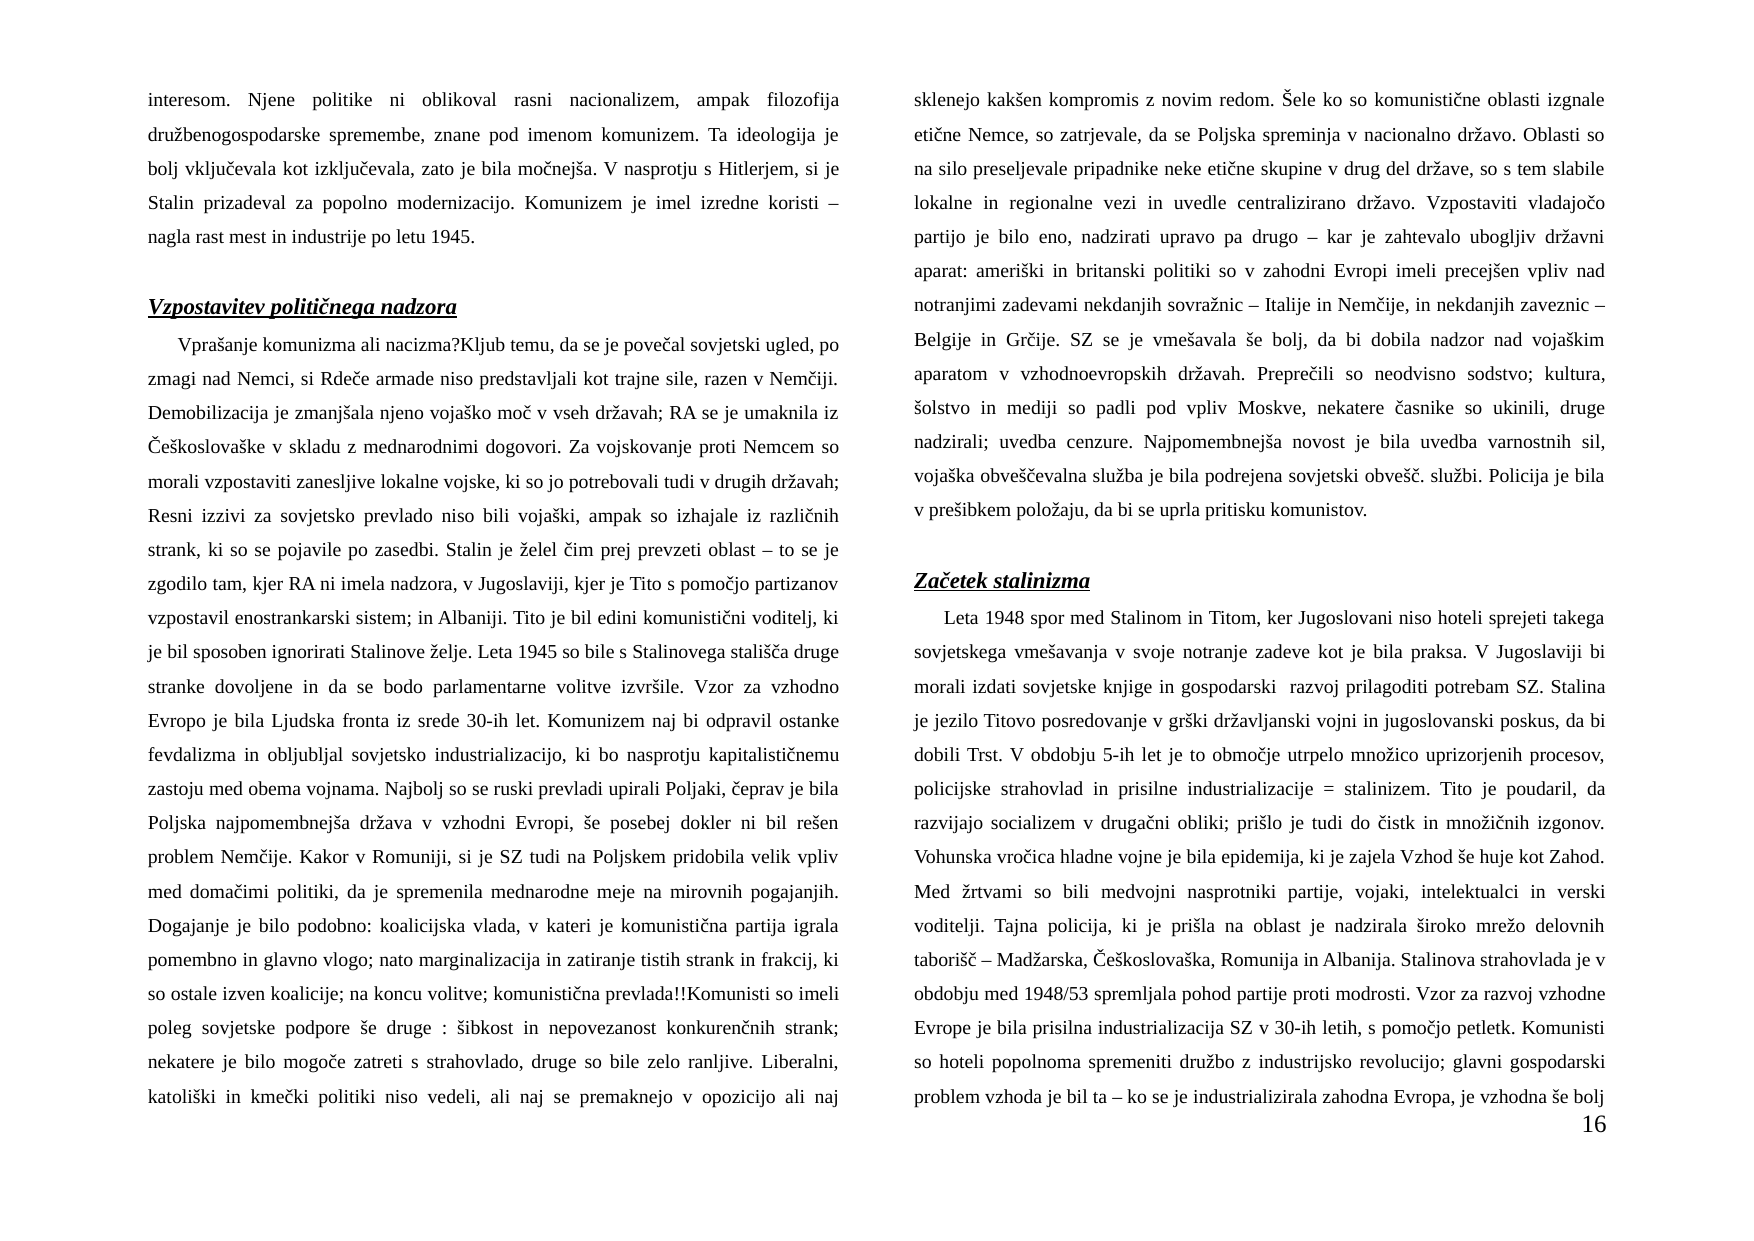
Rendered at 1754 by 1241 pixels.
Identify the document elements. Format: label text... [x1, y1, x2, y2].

text Vprašanje komunizma ali nacizma?Kljub temu, da se je povečal sovjetski ugled, po zmagi nad Nemci, si Rdeče armade niso predstavljali kot trajne sile, razen v Nemčiji. Demobilizacija je zmanjšala njeno vojaško moč v vseh državah; RA se je umaknila iz Češkoslovaške v skladu z mednarodnimi dogovori. Za vojskovanje proti Nemcem so morali vzpostaviti zanesljive lokalne vojske, ki so jo potrebovali tudi v drugih državah; Resni izzivi za sovjetsko prevlado niso bili vojaški, ampak so izhajale iz različnih strank, ki so se pojavile po zasedbi. Stalin je želel čim prej prevzeti oblast – to se je zgodilo tam, kjer RA ni imela nadzora, v Jugoslaviji, kjer je Tito s pomočjo partizanov vzpostavil enostrankarski sistem; in Albaniji. Tito je bil edini komunistični voditelj, ki je bil sposoben ignorirati Stalinove želje. Leta 1945 so bile s Stalinovega stališča druge stranke dovoljene in da se bodo parlamentarne volitve izvršile. Vzor za vzhodno Evropo je bila Ljudska fronta iz srede 30-ih let. Komunizem naj bi odpravil ostanke fevdalizma in obljubljal sovjetsko industrializacijo, ki bo nasprotju kapitalističnemu zastoju med obema vojnama. Najbolj so se ruski prevladi upirali Poljaki, čeprav je bila Poljska najpomembnejša država v vzhodni Evropi, še posebej dokler ni bil rešen problem Nemčije. Kakor v Romuniji, si je SZ tudi na Poljskem pridobila velik vpliv med domačimi politiki, da je spremenila mednarodne meje na mirovnih pogajanjih. Dogajanje je bilo podobno: koalicijska vlada, v kateri je komunistična partija igrala pomembno in glavno vlogo; nato marginalizacija in zatiranje tistih strank in frakcij, ki so ostale izven koalicije; na koncu volitve; komunistična prevlada!!Komunisti so imeli poleg sovjetske podpore še druge : šibkost in nepovezanost konkurenčnih strank; nekatere je bilo mogoče zatreti s strahovlado, druge so bile zelo ranljive. Liberalni, katoliški in kmečki politiki niso vedeli, ali naj se premaknejo v opozicijo ali naj [148, 333, 840, 1107]
text interesom. Njene politike ni oblikoval rasni nacionalizem, ampak filozofija družbenogospodarske spremembe, znane pod imenom komunizem. Ta ideologija je bolj vključevala kot izključevala, zato je bila močnejša. V nasprotju s Hitlerjem, si je Stalin prizadeval za popolno modernizacijo. Komunizem je imel izredne koristi – nagla rast mest in industrije po letu 1945. [148, 88, 840, 248]
text Vzpostavitev političnega nadzora [148, 293, 840, 320]
text sklenejo kakšen kompromis z novim redom. Šele ko so komunistične oblasti izgnale etične Nemce, so zatrjevale, da se Poljska spreminja v nacionalno državo. Oblasti so na silo preseljevale pripadnike neke etične skupine v drug del države, so s tem slabile lokalne in regionalne vezi in uvedle centralizirano državo. Vzpostaviti vladajočo partijo je bilo eno, nadzirati upravo pa drugo – kar je zahtevalo ubogljiv državni aparat: ameriški in britanski politiki so v zahodni Evropi imeli precejšen vpliv nad notranjimi zadevami nekdanjih sovražnic – Italije in Nemčije, in nekdanjih zaveznic – Belgije in Grčije. SZ se je vmešavala še bolj, da bi dobila nadzor nad vojaškim aparatom v vzhodnoevropskih državah. Preprečili so neodvisno sodstvo; kultura, šolstvo in mediji so padli pod vpliv Moskve, nekatere časnike so ukinili, druge nadzirali; uvedba cenzure. Najpomembnejša novost je bila uvedba varnostnih sil, vojaška obveščevalna služba je bila podrejena sovjetski obvešč. službi. Policija je bila v prešibkem položaju, da bi se uprla pritisku komunistov. [914, 88, 1606, 521]
text Začetek stalinizma [914, 567, 1606, 593]
text Leta 1948 spor med Stalinom in Titom, ker Jugoslovani niso hoteli sprejeti takega sovjetskega vmešavanja v svoje notranje zadeve kot je bila praksa. V Jugoslaviji bi morali izdati sovjetske knjige in gospodarski razvoj prilagoditi potrebam SZ. Stalina je jezilo Titovo posredovanje v grški državljanski vojni in jugoslovanski poskus, da bi dobili Trst. V obdobju 5-ih let je to območje utrpelo množico uprizorjenih procesov, policijske strahovlad in prisilne industrializacije = stalinizem. Tito je poudaril, da razvijajo socializem v drugačni obliki; prišlo je tudi do čistk in množičnih izgonov. Vohunska vročica hladne vojne je bila epidemija, ki je zajela Vzhod še huje kot Zahod. Med žrtvami so bili medvojni nasprotniki partije, vojaki, intelektualci in verski voditelji. Tajna policija, ki je prišla na oblast je nadzirala široko mrežo delovnih taborišč – Madžarska, Češkoslovaška, Romunija in Albanija. Stalinova strahovlada je v obdobju med 1948/53 spremljala pohod partije proti modrosti. Vzor za razvoj vzhodne Evrope je bila prisilna industrializacija SZ v 30-ih letih, s pomočjo petletk. Komunisti so hoteli popolnoma spremeniti družbo z industrijsko revolucijo; glavni gospodarski problem vzhoda je bil ta – ko se je industrializirala zahodna Evropa, je vzhodna še bolj [914, 606, 1606, 1107]
